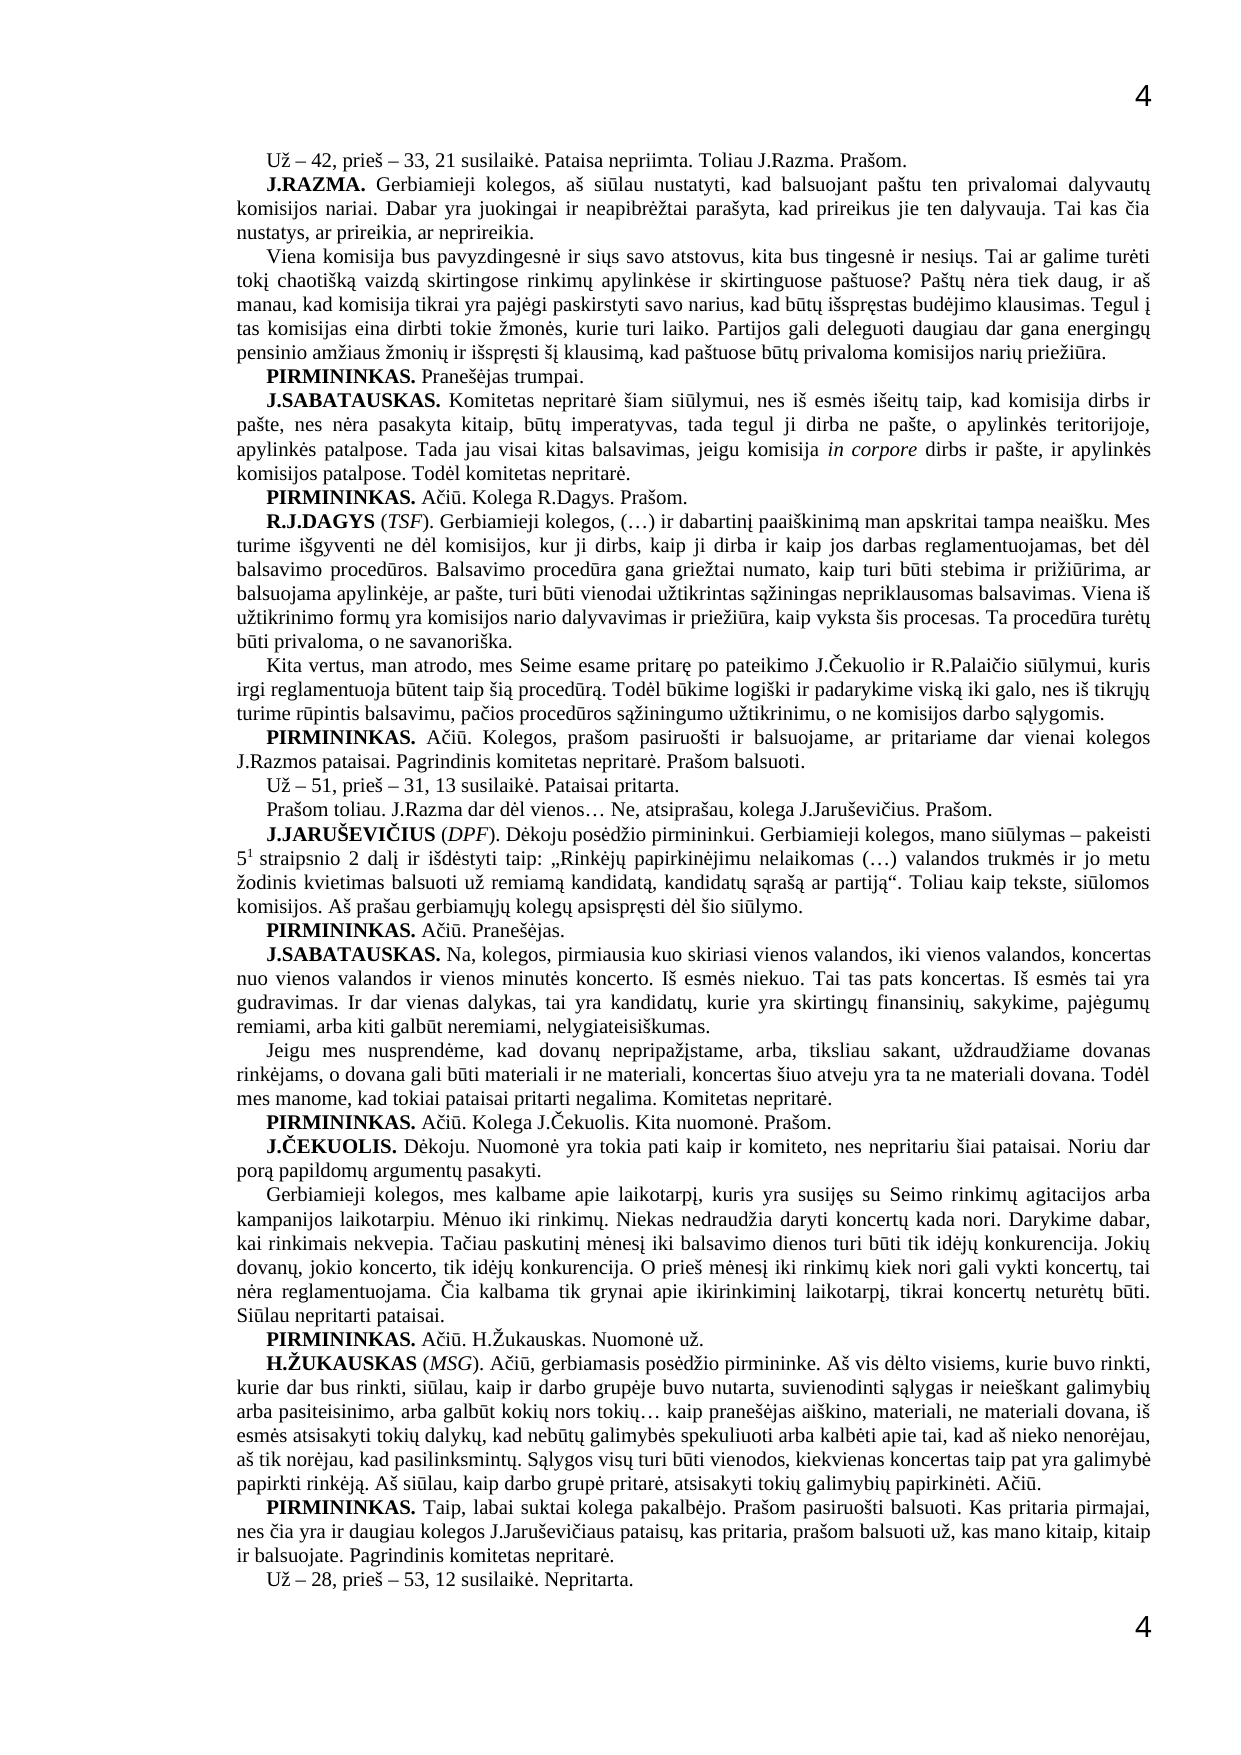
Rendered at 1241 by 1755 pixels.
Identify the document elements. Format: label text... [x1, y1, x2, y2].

text PIRMININKAS. Ačiū. Pranešėjas. [236, 918, 1152, 942]
text Jeigu mes nusprendėme, kad dovanų nepripažįstame, arba, tiksliau sakant, uždraudžiame dovanas rinkėjams, o dovana gali būti materiali ir ne materiali, koncertas šiuo atveju yra ta ne materiali dovana. Todėl mes manome, kad tokiai pataisai pritarti negalima. Komitetas nepritarė. [236, 1038, 1152, 1110]
text J.JARUŠEVIČIUS (DPF). Dėkoju posėdžio pirmininkui. Gerbiamieji kolegos, mano siūlymas – pakeisti 51 straipsnio 2 dalį ir išdėstyti taip: „Rinkėjų papirkinėjimu nelaikomas (…) valandos trukmės ir jo metu žodinis kvietimas balsuoti už remiamą kandidatą, kandidatų sąrašą ar partiją“. Toliau kaip tekste, siūlomos komisijos. Aš prašau gerbiamųjų kolegų apsispręsti dėl šio siūlymo. [236, 821, 1152, 918]
text J.SABATAUSKAS. Komitetas nepritarė šiam siūlymui, nes iš esmės išeitų taip, kad komisija dirbs ir pašte, nes nėra pasakyta kitaip, būtų imperatyvas, tada tegul ji dirba ne pašte, o apylinkės teritorijoje, apylinkės patalpose. Tada jau visai kitas balsavimas, jeigu komisija in corpore dirbs ir pašte, ir apylinkės komisijos patalpose. Todėl komitetas nepritarė. [236, 388, 1152, 484]
text J.ČEKUOLIS. Dėkoju. Nuomonė yra tokia pati kaip ir komiteto, nes nepritariu šiai pataisai. Noriu dar porą papildomų argumentų pasakyti. [236, 1134, 1152, 1182]
text Prašom toliau. J.Razma dar dėl vienos… Ne, atsiprašau, kolega J.Jaruševičius. Prašom. [236, 797, 1152, 821]
text Gerbiamieji kolegos, mes kalbame apie laikotarpį, kuris yra susijęs su Seimo rinkimų agitacijos arba kampanijos laikotarpiu. Mėnuo iki rinkimų. Niekas nedraudžia daryti koncertų kada nori. Darykime dabar, kai rinkimais nekvepia. Tačiau paskutinį mėnesį iki balsavimo dienos turi būti tik idėjų konkurencija. Jokių dovanų, jokio koncerto, tik idėjų konkurencija. O prieš mėnesį iki rinkimų kiek nori gali vykti koncertų, tai nėra reglamentuojama. Čia kalbama tik grynai apie ikirinkiminį laikotarpį, tikrai koncertų neturėtų būti. Siūlau nepritarti pataisai. [236, 1182, 1152, 1327]
text J.RAZMA. Gerbiamieji kolegos, aš siūlau nustatyti, kad balsuojant paštu ten privalomai dalyvautų komisijos nariai. Dabar yra juokingai ir neapibrėžtai parašyta, kad prireikus jie ten dalyvauja. Tai kas čia nustatys, ar prireikia, ar neprireikia. [236, 172, 1152, 244]
text R.J.DAGYS (TSF). Gerbiamieji kolegos, (…) ir dabartinį paaiškinimą man apskritai tampa neaišku. Mes turime išgyventi ne dėl komisijos, kur ji dirbs, kaip ji dirba ir kaip jos darbas reglamentuojamas, bet dėl balsavimo procedūros. Balsavimo procedūra gana griežtai numato, kaip turi būti stebima ir prižiūrima, ar balsuojama apylinkėje, ar pašte, turi būti vienodai užtikrintas sąžiningas nepriklausomas balsavimas. Viena iš užtikrinimo formų yra komisijos nario dalyvavimas ir priežiūra, kaip vyksta šis procesas. Ta procedūra turėtų būti privaloma, o ne savanoriška. [236, 509, 1152, 653]
text Kita vertus, man atrodo, mes Seime esame pritarę po pateikimo J.Čekuolio ir R.Palaičio siūlymui, kuris irgi reglamentuoja būtent taip šią procedūrą. Todėl būkime logiški ir padarykime viską iki galo, nes iš tikrųjų turime rūpintis balsavimu, pačios procedūros sąžiningumo užtikrinimu, o ne komisijos darbo sąlygomis. [236, 653, 1152, 725]
text J.SABATAUSKAS. Na, kolegos, pirmiausia kuo skiriasi vienos valandos, iki vienos valandos, koncertas nuo vienos valandos ir vienos minutės koncerto. Iš esmės niekuo. Tai tas pats koncertas. Iš esmės tai yra gudravimas. Ir dar vienas dalykas, tai yra kandidatų, kurie yra skirtingų finansinių, sakykime, pajėgumų remiami, arba kiti galbūt neremiami, nelygiateisiškumas. [236, 942, 1152, 1038]
text PIRMININKAS. Ačiū. H.Žukauskas. Nuomonė už. [236, 1327, 1152, 1351]
text H.ŽUKAUSKAS (MSG). Ačiū, gerbiamasis posėdžio pirmininke. Aš vis dėlto visiems, kurie buvo rinkti, kurie dar bus rinkti, siūlau, kaip ir darbo grupėje buvo nutarta, suvienodinti sąlygas ir neieškant galimybių arba pasiteisinimo, arba galbūt kokių nors tokių… kaip pranešėjas aiškino, materiali, ne materiali dovana, iš esmės atsisakyti tokių dalykų, kad nebūtų galimybės spekuliuoti arba kalbėti apie tai, kad aš nieko nenorėjau, aš tik norėjau, kad pasilinksmintų. Sąlygos visų turi būti vienodos, kiekvienas koncertas taip pat yra galimybė papirkti rinkėją. Aš siūlau, kaip darbo grupė pritarė, atsisakyti tokių galimybių papirkinėti. Ačiū. [236, 1351, 1152, 1495]
text PIRMININKAS. Ačiū. Kolegos, prašom pasiruošti ir balsuojame, ar pritariame dar vienai kolegos J.Razmos pataisai. Pagrindinis komitetas nepritarė. Prašom balsuoti. [236, 725, 1152, 773]
text Už – 42, prieš – 33, 21 susilaikė. Pataisa nepriimta. Toliau J.Razma. Prašom. [236, 148, 1152, 172]
text PIRMININKAS. Ačiū. Kolega R.Dagys. Prašom. [236, 484, 1152, 509]
text Už – 51, prieš – 31, 13 susilaikė. Pataisai pritarta. [236, 773, 1152, 797]
text Viena komisija bus pavyzdingesnė ir siųs savo atstovus, kita bus tingesnė ir nesiųs. Tai ar galime turėti tokį chaotišką vaizdą skirtingose rinkimų apylinkėse ir skirtinguose paštuose? Paštų nėra tiek daug, ir aš manau, kad komisija tikrai yra pajėgi paskirstyti savo narius, kad būtų išspręstas budėjimo klausimas. Tegul į tas komisijas eina dirbti tokie žmonės, kurie turi laiko. Partijos gali deleguoti daugiau dar gana energingų pensinio amžiaus žmonių ir išspręsti šį klausimą, kad paštuose būtų privaloma komisijos narių priežiūra. [236, 244, 1152, 364]
text Už – 28, prieš – 53, 12 susilaikė. Nepritarta. [236, 1567, 1152, 1591]
text PIRMININKAS. Ačiū. Kolega J.Čekuolis. Kita nuomonė. Prašom. [236, 1110, 1152, 1134]
text PIRMININKAS. Taip, labai suktai kolega pakalbėjo. Prašom pasiruošti balsuoti. Kas pritaria pirmajai, nes čia yra ir daugiau kolegos J.Jaruševičiaus pataisų, kas pritaria, prašom balsuoti už, kas mano kitaip, kitaip ir balsuojate. Pagrindinis komitetas nepritarė. [236, 1495, 1152, 1567]
text PIRMININKAS. Pranešėjas trumpai. [236, 364, 1152, 388]
